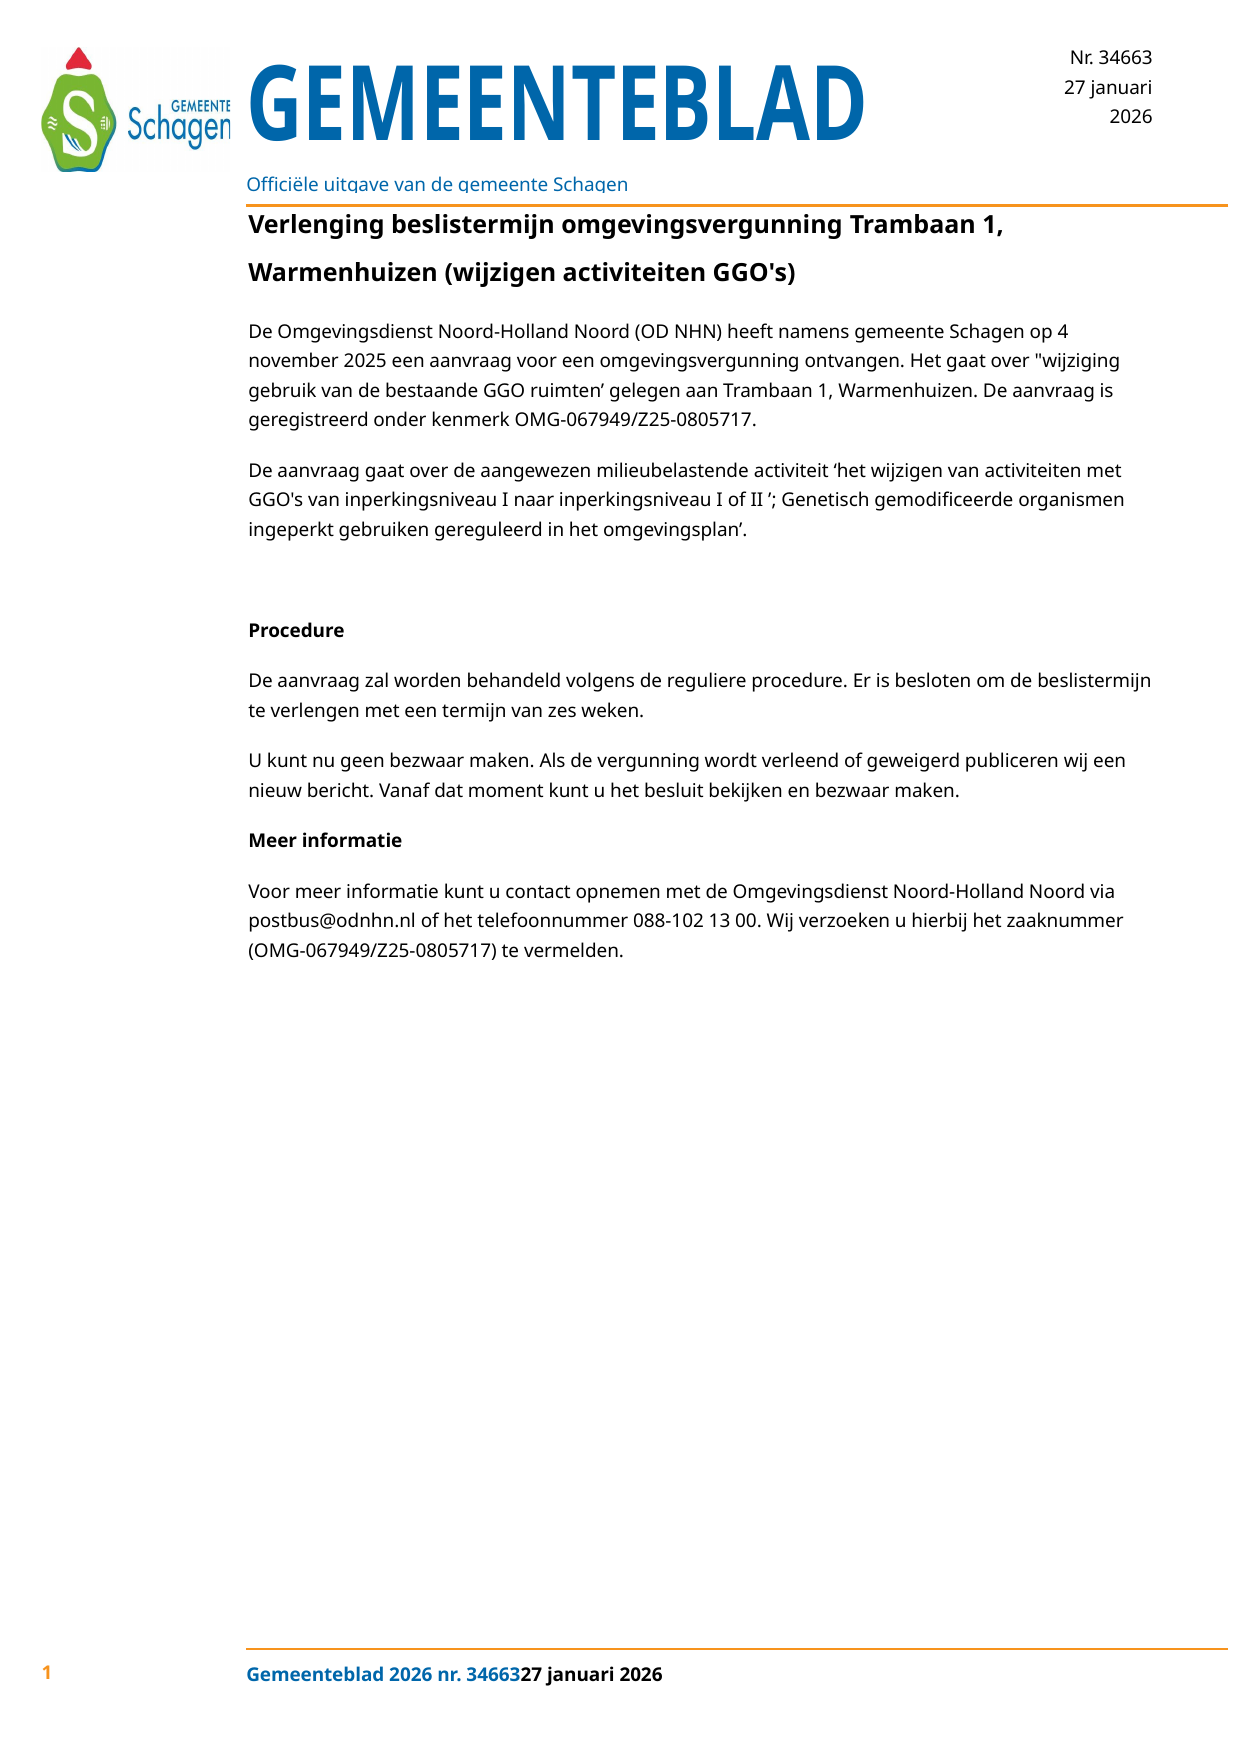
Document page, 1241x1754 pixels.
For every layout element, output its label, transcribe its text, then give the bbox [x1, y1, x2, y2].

text Verlenging beslistermijn omgevingsvergunning Trambaan 1, Warmenhuizen (wijzigen activiteiten GGO's) [248, 207, 1152, 288]
text De aanvraag gaat over de aangewezen milieubelastende activiteit ‘het wijzigen van activiteiten met GGO's van inperkingsniveau I naar inperkingsniveau I of II ’; Genetisch gemodificeerde organismen ingeperkt gebruiken gereguleerd in het omgevingsplan’. [248, 457, 1152, 542]
text Procedure [248, 617, 1152, 643]
text U kunt nu geen bezwaar maken. Als de vergunning wordt verleend of geweigerd publiceren wij een nieuw bericht. Vanaf dat moment kunt u het besluit bekijken en bezwaar maken. [248, 747, 1152, 803]
text De Omgevingsdienst Noord-Holland Noord (OD NHN) heeft namens gemeente Schagen op 4 november 2025 een aanvraag voor een omgevingsvergunning ontvangen. Het gaat over "wijziging gebruik van de bestaande GGO ruimten’ gelegen aan Trambaan 1, Warmenhuizen. De aanvraag is geregistreerd onder kenmerk OMG-067949/Z25-0805717. [248, 318, 1152, 432]
text Voor meer informatie kunt u contact opnemen met de Omgevingsdienst Noord-Holland Noord via postbus@odnhn.nl of het telefoonnummer 088-102 13 00. Wij verzoeken u hierbij het zaaknummer (OMG-067949/Z25-0805717) te vermelden. [248, 878, 1152, 963]
text Meer informatie [248, 827, 1152, 853]
text De aanvraag zal worden behandeld volgens de reguliere procedure. Er is besloten om de beslistermijn te verlengen met een termijn van zes weken. [248, 667, 1152, 723]
picture [41, 47, 231, 172]
